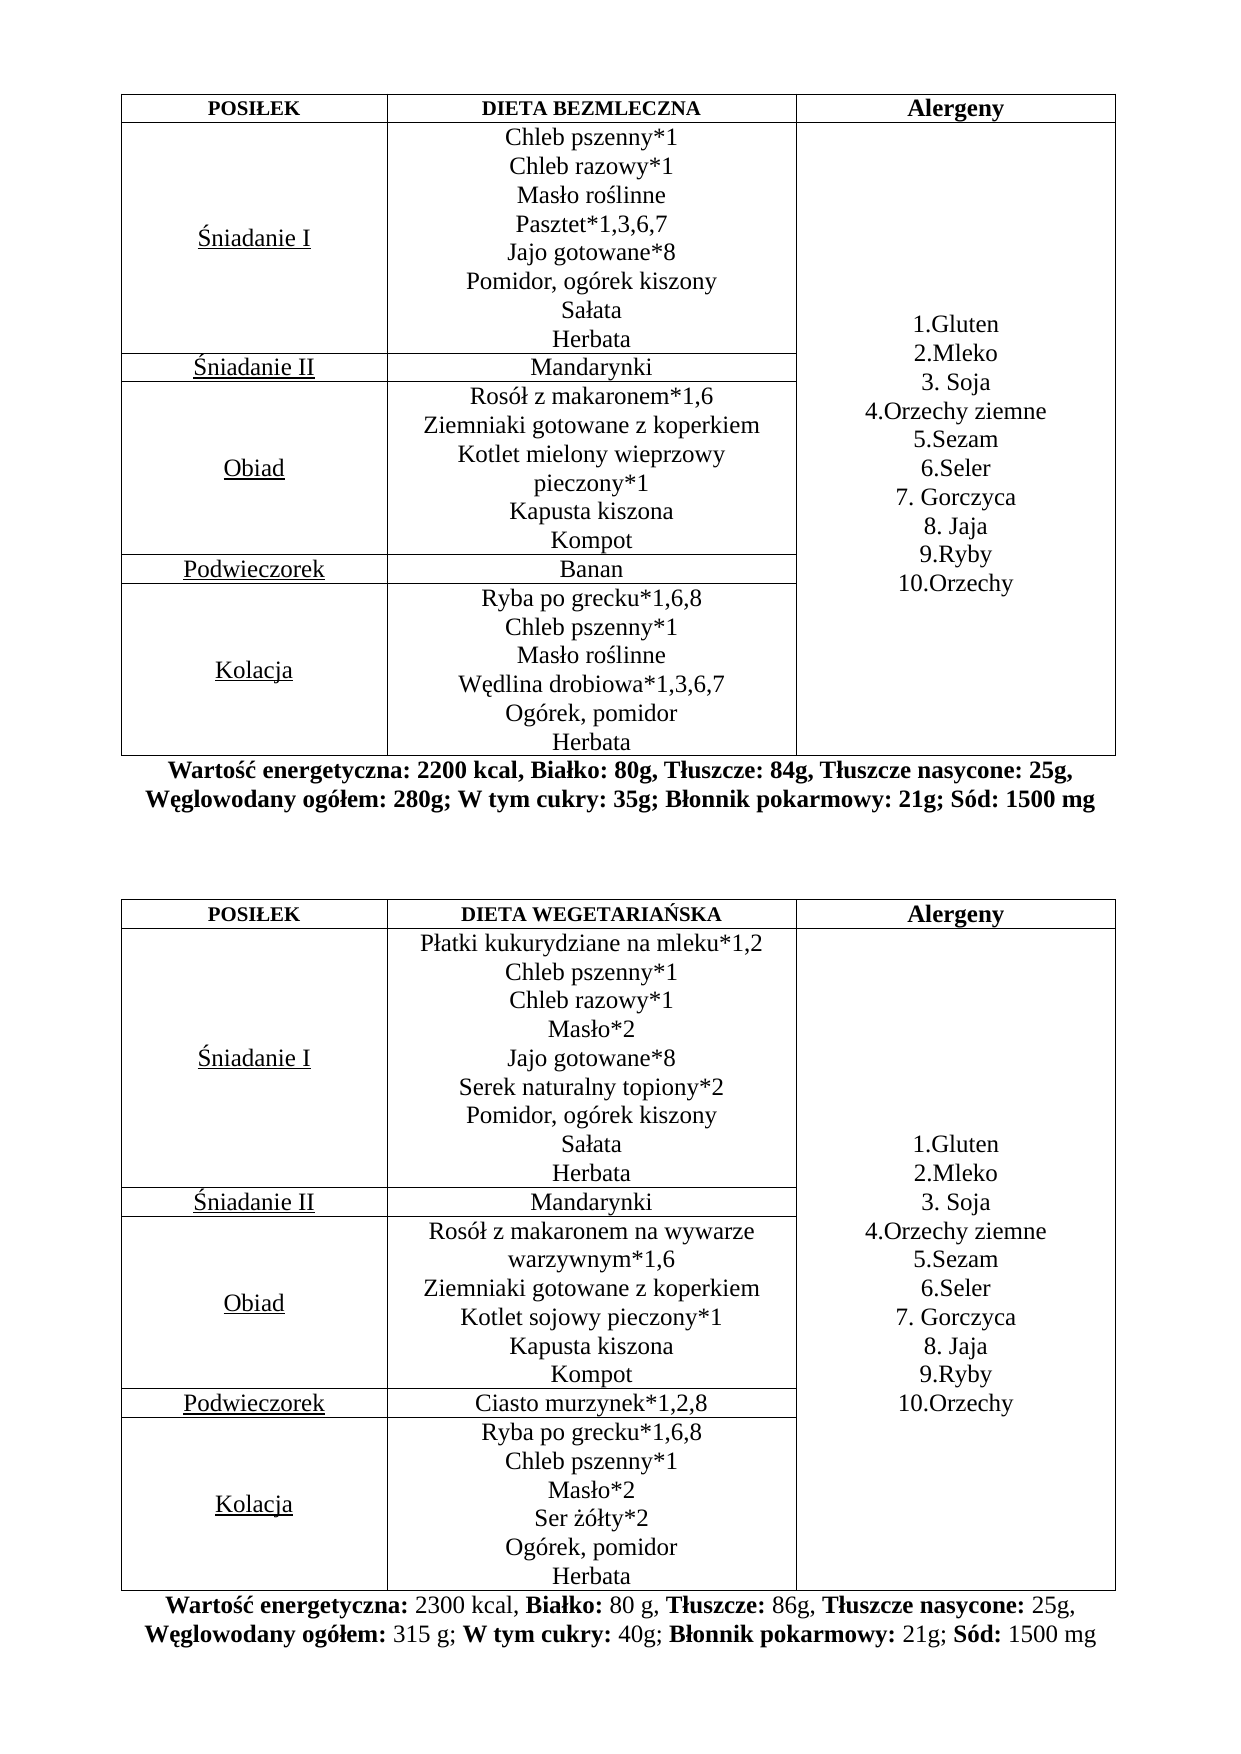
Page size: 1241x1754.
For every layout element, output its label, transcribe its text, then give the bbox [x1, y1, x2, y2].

table_cell Śniadanie I [122, 123, 387, 352]
table_cell Płatki kukurydziane na mleku*1,2 Chleb pszenny*1 Chleb razowy*1 Masło*2 Jajo gotowane*8 Serek naturalny topiony*2 Pomidor, ogórek kiszony Sałata Herbata [388, 929, 796, 1187]
table_cell Śniadanie II [122, 354, 387, 381]
table_cell Podwieczorek [122, 555, 387, 583]
table_header Alergeny [797, 900, 1115, 928]
table_cell Kolacja [122, 1418, 387, 1590]
text Wartość energetyczna: 2200 kcal, Białko: 80g, Tłuszcze: 84g, Tłuszcze nasycone: 25g, Węglowodany ogółem: 280g; W tym cukry: 35g; Błonnik pokarmowy: 21g; Sód: 1500 mg [118, 755, 1122, 813]
table_header DIETA WEGETARIAŃSKA [388, 900, 796, 928]
table_cell Obiad [122, 1217, 387, 1388]
table_cell Śniadanie I [122, 929, 387, 1187]
table_cell 1.Gluten 2.Mleko 3. Soja 4.Orzechy ziemne 5.Sezam 6.Seler 7. Gorczyca 8. Jaja 9.Ryby 10.Orzechy [797, 123, 1115, 755]
text Wartość energetyczna: 2300 kcal, Białko: 80 g, Tłuszcze: 86g, Tłuszcze nasycone: 25g, Węglowodany ogółem: 315 g; W tym cukry: 40g; Błonnik pokarmowy: 21g; Sód: 1500 mg [118, 1590, 1122, 1647]
table_header POSIŁEK [122, 900, 387, 928]
table_cell Rosół z makaronem*1,6 Ziemniaki gotowane z koperkiem Kotlet mielony wieprzowy pieczony*1 Kapusta kiszona Kompot [388, 382, 796, 554]
table_cell Obiad [122, 382, 387, 554]
table_cell Ciasto murzynek*1,2,8 [388, 1389, 796, 1417]
table_cell Banan [388, 555, 796, 583]
table_cell Mandarynki [388, 354, 796, 381]
table_cell Chleb pszenny*1 Chleb razowy*1 Masło roślinne Pasztet*1,3,6,7 Jajo gotowane*8 Pomidor, ogórek kiszony Sałata Herbata [388, 123, 796, 352]
table_cell Ryba po grecku*1,6,8 Chleb pszenny*1 Masło*2 Ser żółty*2 Ogórek, pomidor Herbata [388, 1418, 796, 1590]
table_cell Podwieczorek [122, 1389, 387, 1417]
table_header DIETA BEZMLECZNA [388, 95, 796, 122]
table_cell Kolacja [122, 584, 387, 755]
table_cell Mandarynki [388, 1188, 796, 1216]
table_cell 1.Gluten 2.Mleko 3. Soja 4.Orzechy ziemne 5.Sezam 6.Seler 7. Gorczyca 8. Jaja 9.Ryby 10.Orzechy [797, 929, 1115, 1590]
table_header POSIŁEK [122, 95, 387, 122]
table_header Alergeny [797, 95, 1115, 122]
table_cell Ryba po grecku*1,6,8 Chleb pszenny*1 Masło roślinne Wędlina drobiowa*1,3,6,7 Ogórek, pomidor Herbata [388, 584, 796, 755]
table_cell Śniadanie II [122, 1188, 387, 1216]
table_cell Rosół z makaronem na wywarze warzywnym*1,6 Ziemniaki gotowane z koperkiem Kotlet sojowy pieczony*1 Kapusta kiszona Kompot [388, 1217, 796, 1388]
